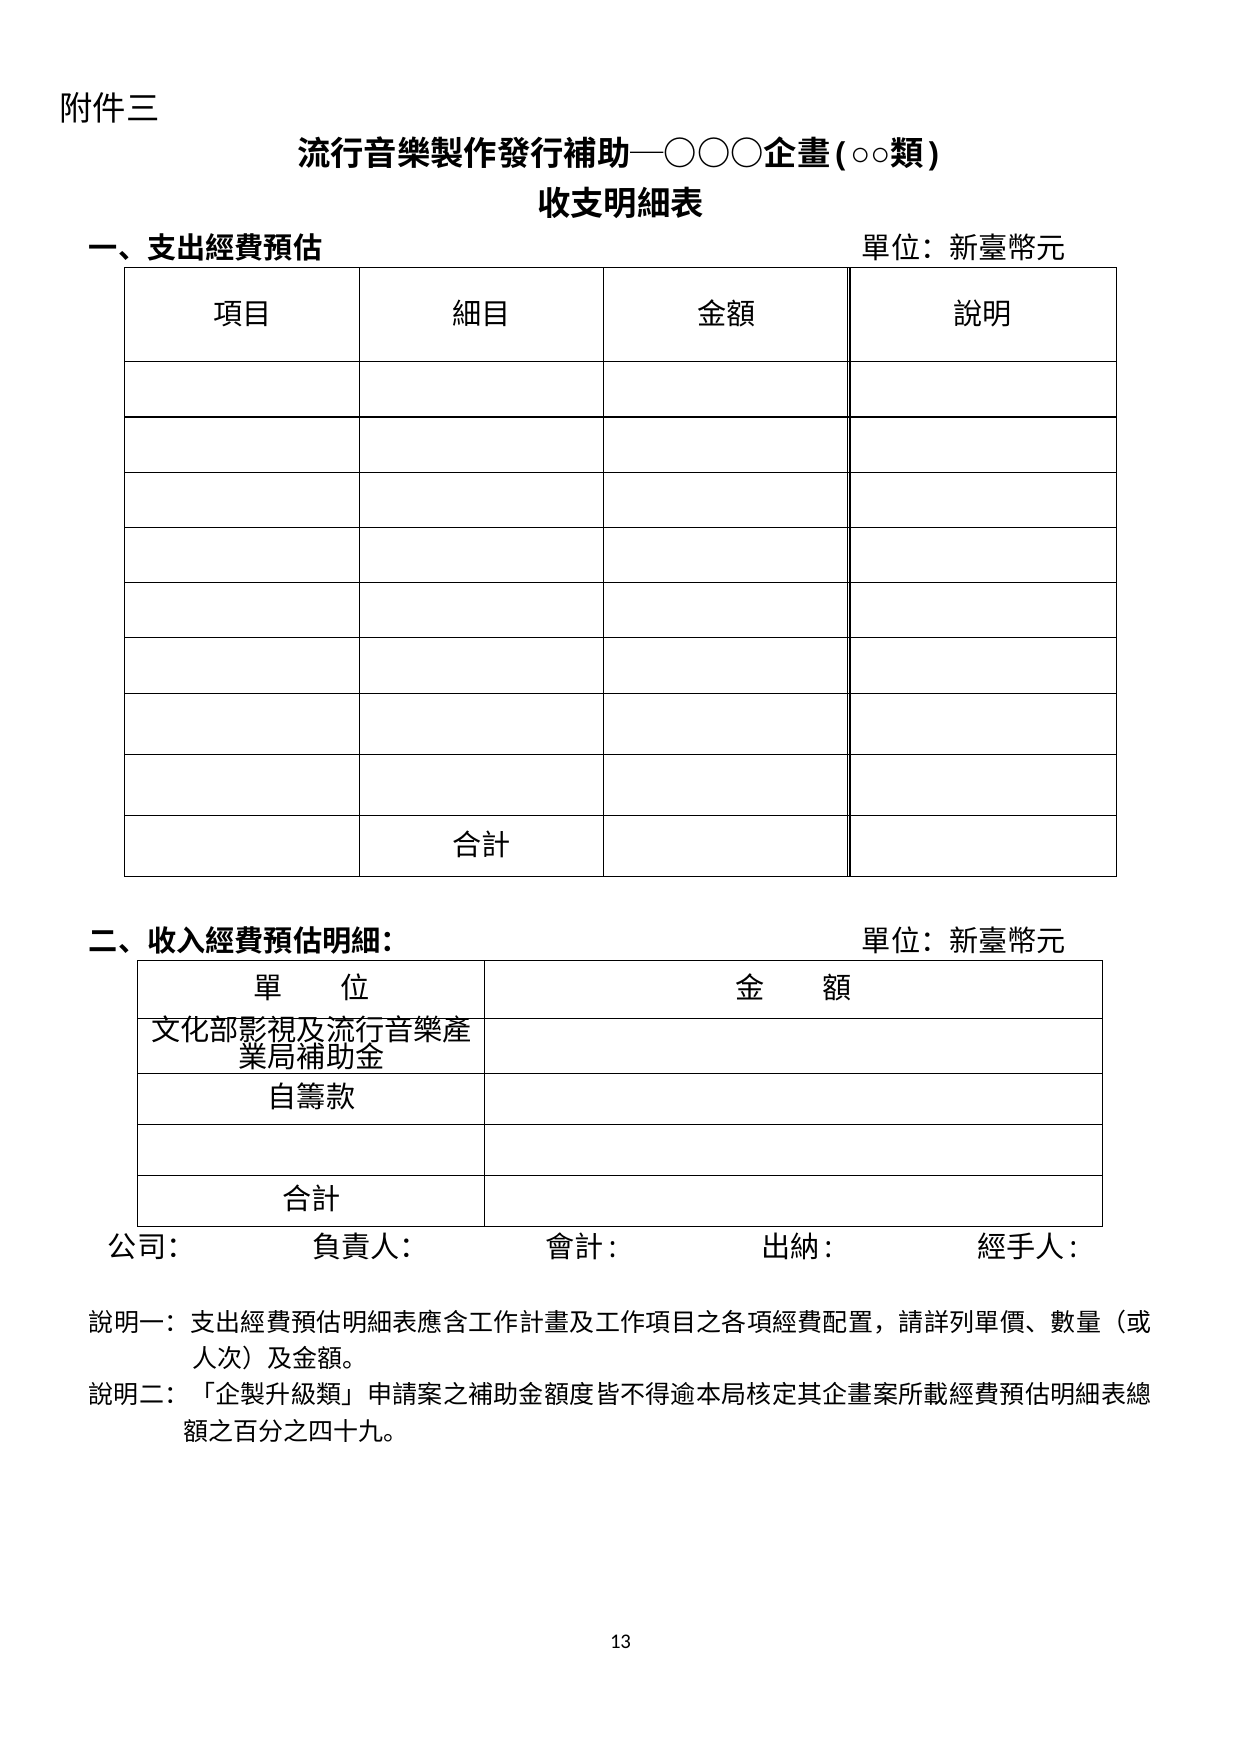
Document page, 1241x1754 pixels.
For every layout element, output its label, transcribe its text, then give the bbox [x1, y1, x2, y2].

table_cell [125, 755, 359, 814]
table_header 項目 [125, 268, 359, 361]
table_cell [485, 1176, 1102, 1226]
table_cell [604, 583, 847, 637]
table_cell [604, 528, 847, 582]
table_cell [604, 362, 847, 416]
table_cell [125, 473, 359, 527]
table_cell [125, 362, 359, 416]
table_cell [851, 473, 1116, 527]
table_cell [851, 755, 1116, 814]
text 二、收入經費預估明細： 單位：新臺幣元 [89, 918, 1152, 960]
table_cell [604, 418, 847, 472]
table_cell [851, 528, 1116, 582]
table_cell [125, 694, 359, 753]
text 說明一：支出經費預估明細表應含工作計畫及工作項目之各項經費配置，請詳列單價、數量（或人次）及金額。 [89, 1302, 1152, 1375]
table_cell [485, 1074, 1102, 1124]
table_cell 文化部影視及流行音樂產業局補助金 [138, 1019, 484, 1073]
table_cell [851, 638, 1116, 692]
table_cell [851, 816, 1116, 876]
table_cell [360, 583, 603, 637]
table_cell [125, 528, 359, 582]
table_cell [360, 694, 603, 753]
table_header 說明 [851, 268, 1116, 361]
table_cell [851, 362, 1116, 416]
table_cell 合計 [360, 816, 603, 876]
table_cell [851, 418, 1116, 472]
table_cell [360, 473, 603, 527]
table_cell [485, 1125, 1102, 1175]
table_cell [604, 694, 847, 753]
table_header 金 額 [485, 961, 1102, 1018]
table_header 金額 [604, 268, 847, 361]
table_header 單 位 [138, 961, 484, 1018]
table_cell [138, 1125, 484, 1175]
table_cell 自籌款 [138, 1074, 484, 1124]
text 流行音樂製作發行補助─○○○企畫(○○類) [89, 125, 1152, 175]
table_header 細目 [360, 268, 603, 361]
table_cell [604, 816, 847, 876]
table_cell [125, 418, 359, 472]
table_cell 合計 [138, 1176, 484, 1226]
table_cell [360, 418, 603, 472]
text 一、支出經費預估 單位：新臺幣元 [89, 225, 1152, 267]
table_cell [604, 755, 847, 814]
table_cell [360, 362, 603, 416]
table_cell [604, 473, 847, 527]
table_cell [125, 816, 359, 876]
table_cell [485, 1019, 1102, 1073]
table_cell [851, 583, 1116, 637]
table_cell [125, 638, 359, 692]
table_cell [604, 638, 847, 692]
table_cell [360, 528, 603, 582]
text 說明二：「企製升級類」申請案之補助金額度皆不得逾本局核定其企畫案所載經費預估明細表總額之百分之四十九。 [88, 1375, 1152, 1447]
table_cell [360, 755, 603, 814]
table_cell [360, 638, 603, 692]
table_cell [851, 694, 1116, 753]
table_cell [125, 583, 359, 637]
text 附件三 [59, 100, 1152, 125]
text 公司： 負責人： 會計: 出納: 經手人: [38, 1227, 1152, 1265]
text 收支明細表 [89, 175, 1152, 225]
